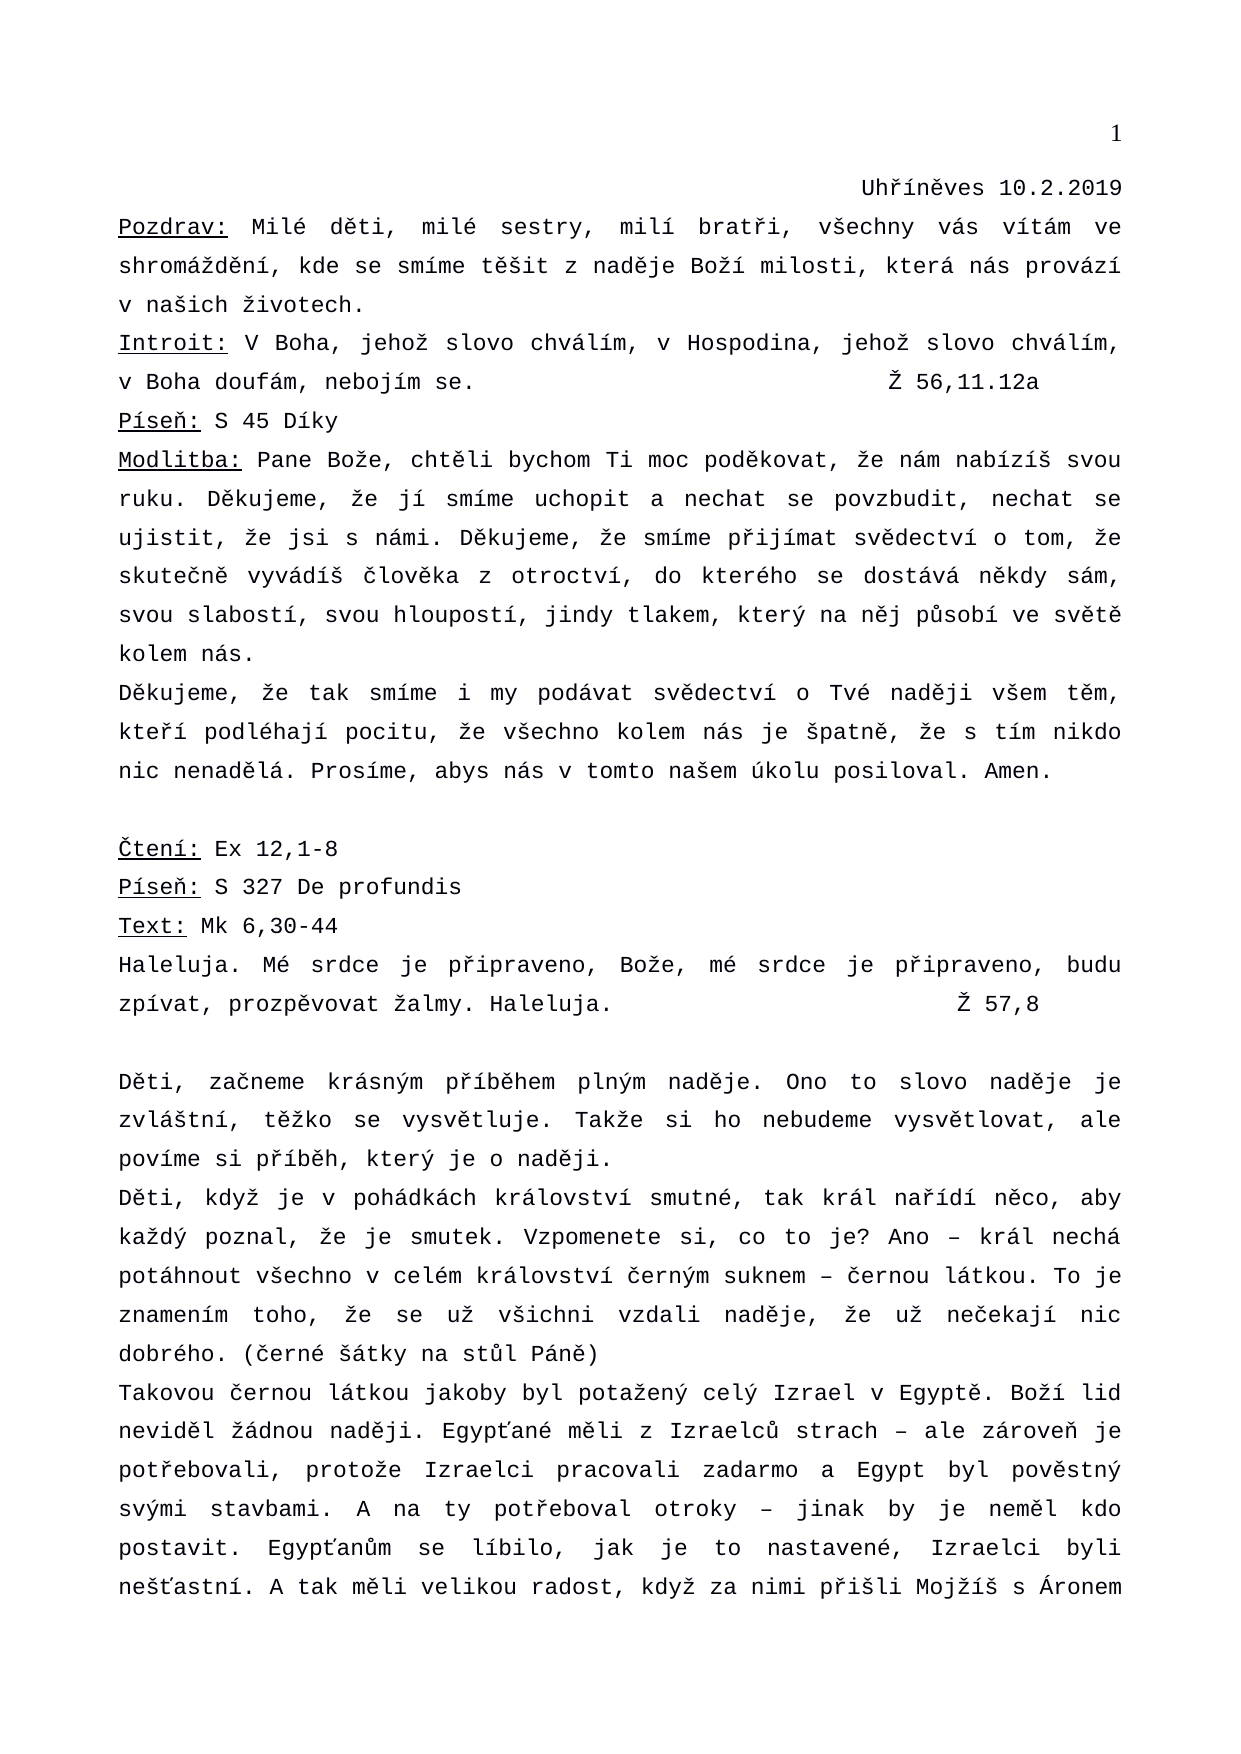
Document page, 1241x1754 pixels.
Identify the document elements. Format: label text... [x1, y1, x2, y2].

text Děti, když je v pohádkách království smutné, tak král nařídí něco, aby každý poznal, že je smutek. Vzpomenete si, co to je? Ano – král nechá potáhnout všechno v celém království černým suknem – černou látkou. To je znamením toho, že se už všichni vzdali naděje, že už nečekají nic dobrého. (černé šátky na stůl Páně) [118, 1187, 1122, 1368]
text Píseň: S 45 Díky [118, 409, 1122, 435]
text Děti, začneme krásným příběhem plným naděje. Ono to slovo naděje je zvláštní, těžko se vysvětluje. Takže si ho nebudeme vysvětlovat, ale povíme si příběh, který je o naději. [118, 1070, 1122, 1174]
text Introit: V Boha, jehož slovo chválím, v Hospodina, jehož slovo chválím, v Boha doufám, nebojím se. Ž 56,11.12a [118, 332, 1122, 397]
text Uhříněves 10.2.2019 [118, 176, 1122, 202]
text Text: Mk 6,30-44 [118, 914, 1122, 941]
text Modlitba: Pane Bože, chtěli bychom Ti moc poděkovat, že nám nabízíš svou ruku. Děkujeme, že jí smíme uchopit a nechat se povzbudit, nechat se ujistit, že jsi s námi. Děkujeme, že smíme přijímat svědectví o tom, že skutečně vyvádíš člověka z otroctví, do kterého se dostává někdy sám, svou slabostí, svou hloupostí, jindy tlakem, který na něj působí ve světě kolem nás. [118, 448, 1122, 668]
text Píseň: S 327 De profundis [118, 876, 1122, 902]
text Pozdrav: Milé děti, milé sestry, milí bratři, všechny vás vítám ve shromáždění, kde se smíme těšit z naděje Boží milosti, která nás provází v našich životech. [118, 215, 1122, 319]
text Haleluja. Mé srdce je připraveno, Bože, mé srdce je připraveno, budu zpívat, prozpěvovat žalmy. Haleluja. Ž 57,8 [118, 953, 1122, 1018]
text Děkujeme, že tak smíme i my podávat svědectví o Tvé naději všem těm, kteří podléhají pocitu, že všechno kolem nás je špatně, že s tím nikdo nic nenadělá. Prosíme, abys nás v tomto našem úkolu posiloval. Amen. [118, 681, 1122, 785]
text Čtení: Ex 12,1-8 [118, 837, 1122, 863]
text Takovou černou látkou jakoby byl potažený celý Izrael v Egyptě. Boží lid neviděl žádnou naději. Egypťané měli z Izraelců strach – ale zároveň je potřebovali, protože Izraelci pracovali zadarmo a Egypt byl pověstný svými stavbami. A na ty potřeboval otroky – jinak by je neměl kdo postavit. Egypťanům se líbilo, jak je to nastavené, Izraelci byli nešťastní. A tak měli velikou radost, když za nimi přišli Mojžíš s Áronem [118, 1381, 1122, 1601]
